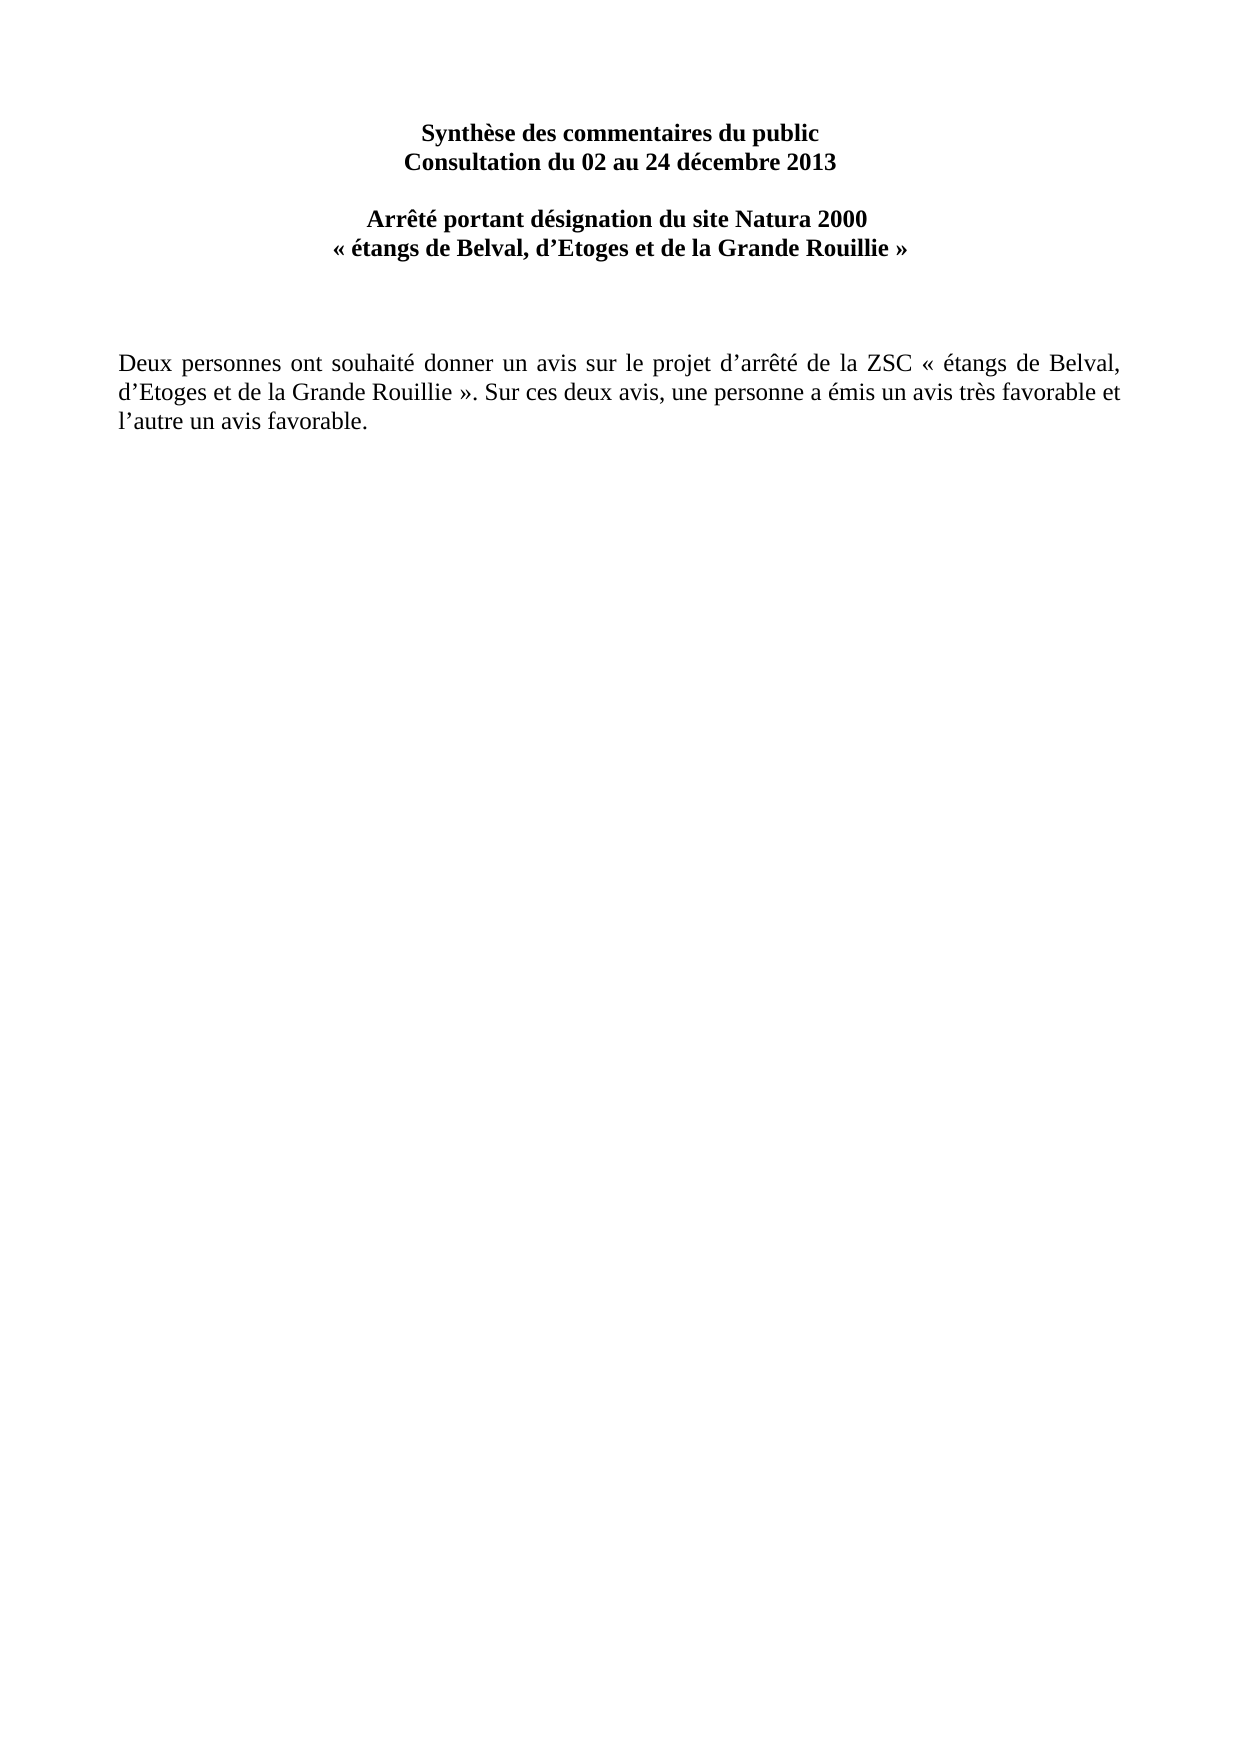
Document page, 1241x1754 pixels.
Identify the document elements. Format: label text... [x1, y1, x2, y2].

text Deux personnes ont souhaité donner un avis sur le projet d’arrêté de la ZSC « étangs de Belval, d’Etoges et de la Grande Rouillie ». Sur ces deux avis, une personne a émis un avis très favorable et l’autre un avis favorable. [118, 348, 1122, 435]
subtitle Arrêté portant désignation du site Natura 2000 [118, 204, 1122, 233]
subtitle « étangs de Belval, d’Etoges et de la Grande Rouillie » [118, 233, 1122, 262]
text Synthèse des commentaires du public [118, 118, 1122, 147]
text Consultation du 02 au 24 décembre 2013 [118, 147, 1122, 176]
